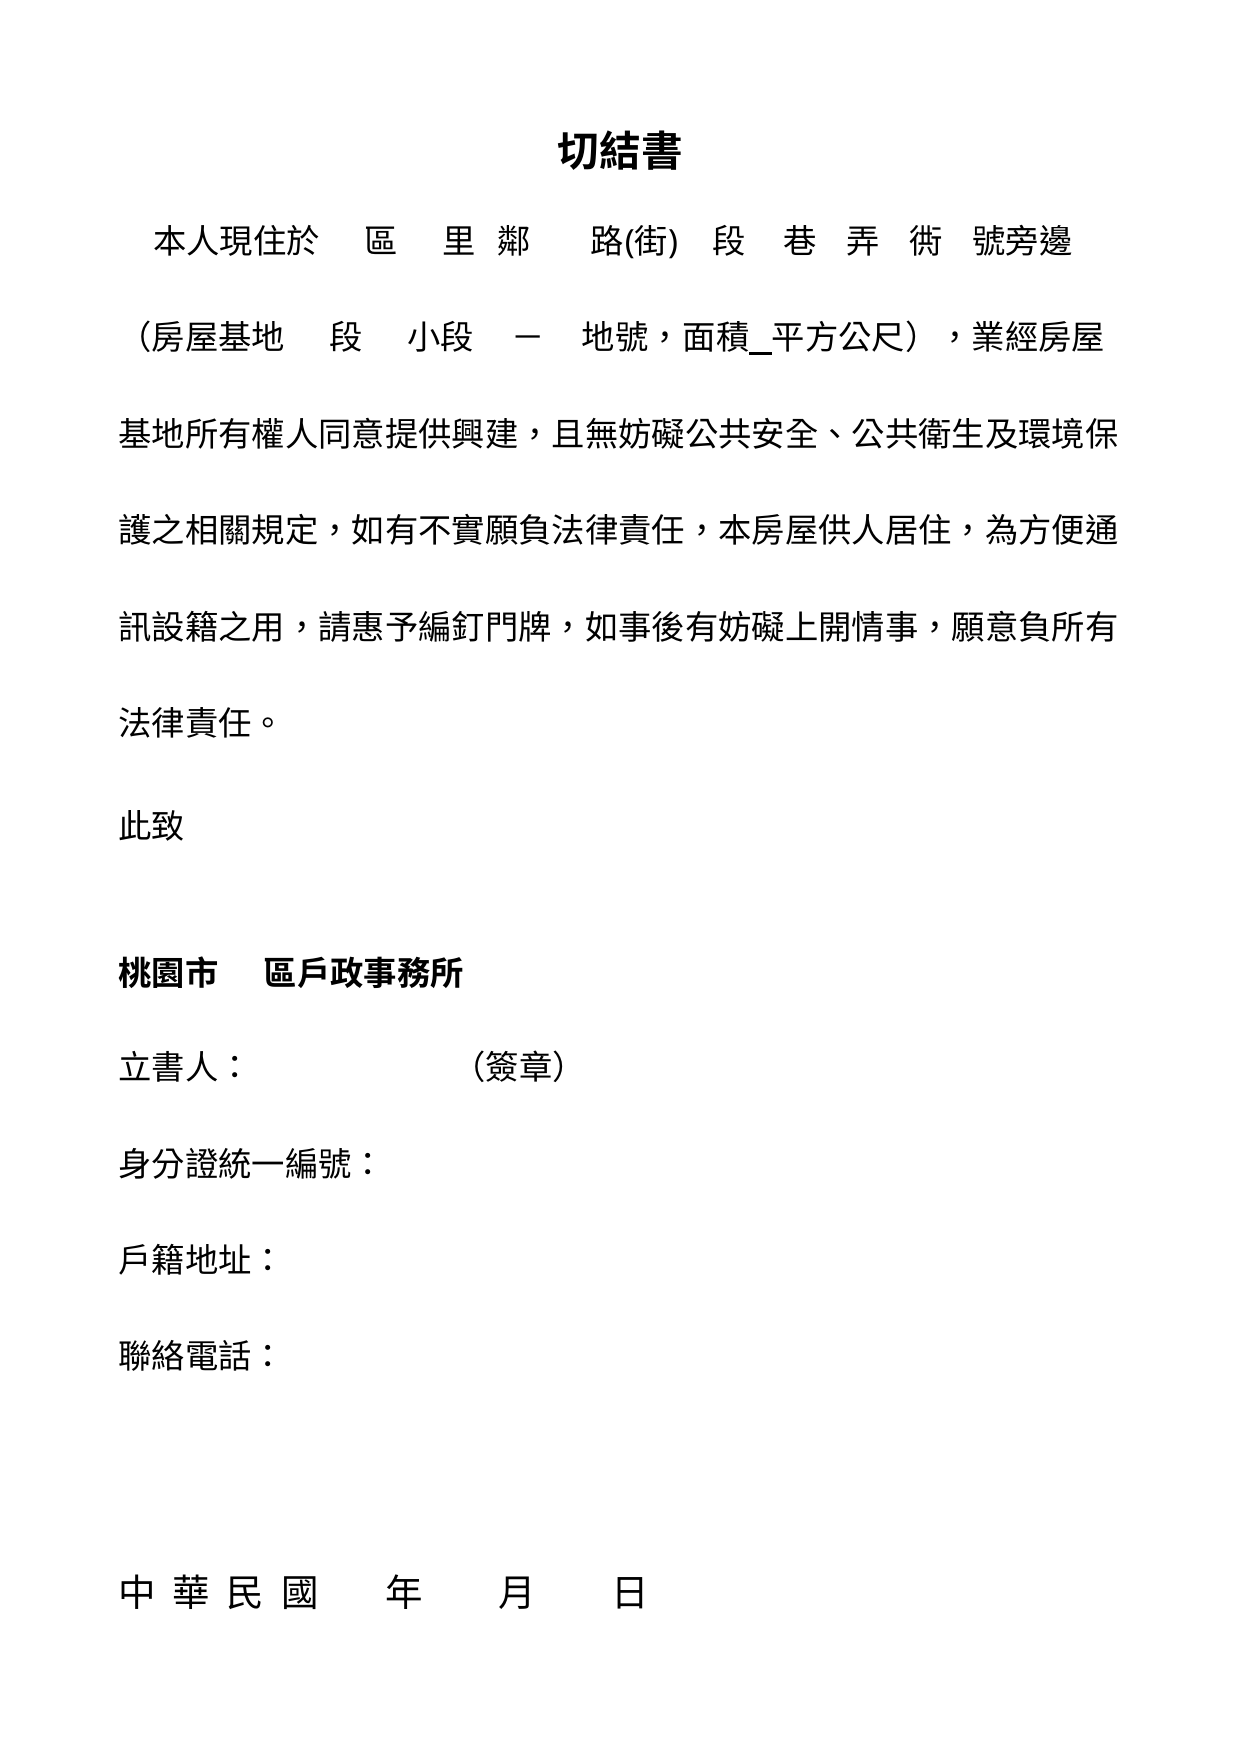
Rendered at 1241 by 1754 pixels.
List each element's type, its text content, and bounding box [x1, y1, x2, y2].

text 桃園市 區戶政事務所 [118, 947, 1122, 995]
text 中 華 民 國 年 月 日 [118, 1563, 1122, 1617]
text 聯絡電話： [118, 1330, 1122, 1378]
text 此致 [118, 799, 1122, 848]
text 戶籍地址： [118, 1234, 1122, 1282]
text 立書人： （簽章） [118, 1041, 1122, 1089]
text 身分證統一編號： [118, 1137, 1122, 1186]
text 本人現住於 區 里 鄰 路(街) 段 巷 弄 衖 號旁邊（房屋基地 段 小段 － 地號，面積 平方公尺），業經房屋基地所有權人同意提供興建，且無妨礙公共安全、公共衛生及環境保護之相關規定，如有不實願負法律責任，本房屋供人居住，為方便通訊設籍之用，請惠予編釘門牌，如事後有妨礙上開情事，願意負所有法律責任。 [118, 214, 1122, 745]
text 切結書 [118, 118, 1122, 178]
